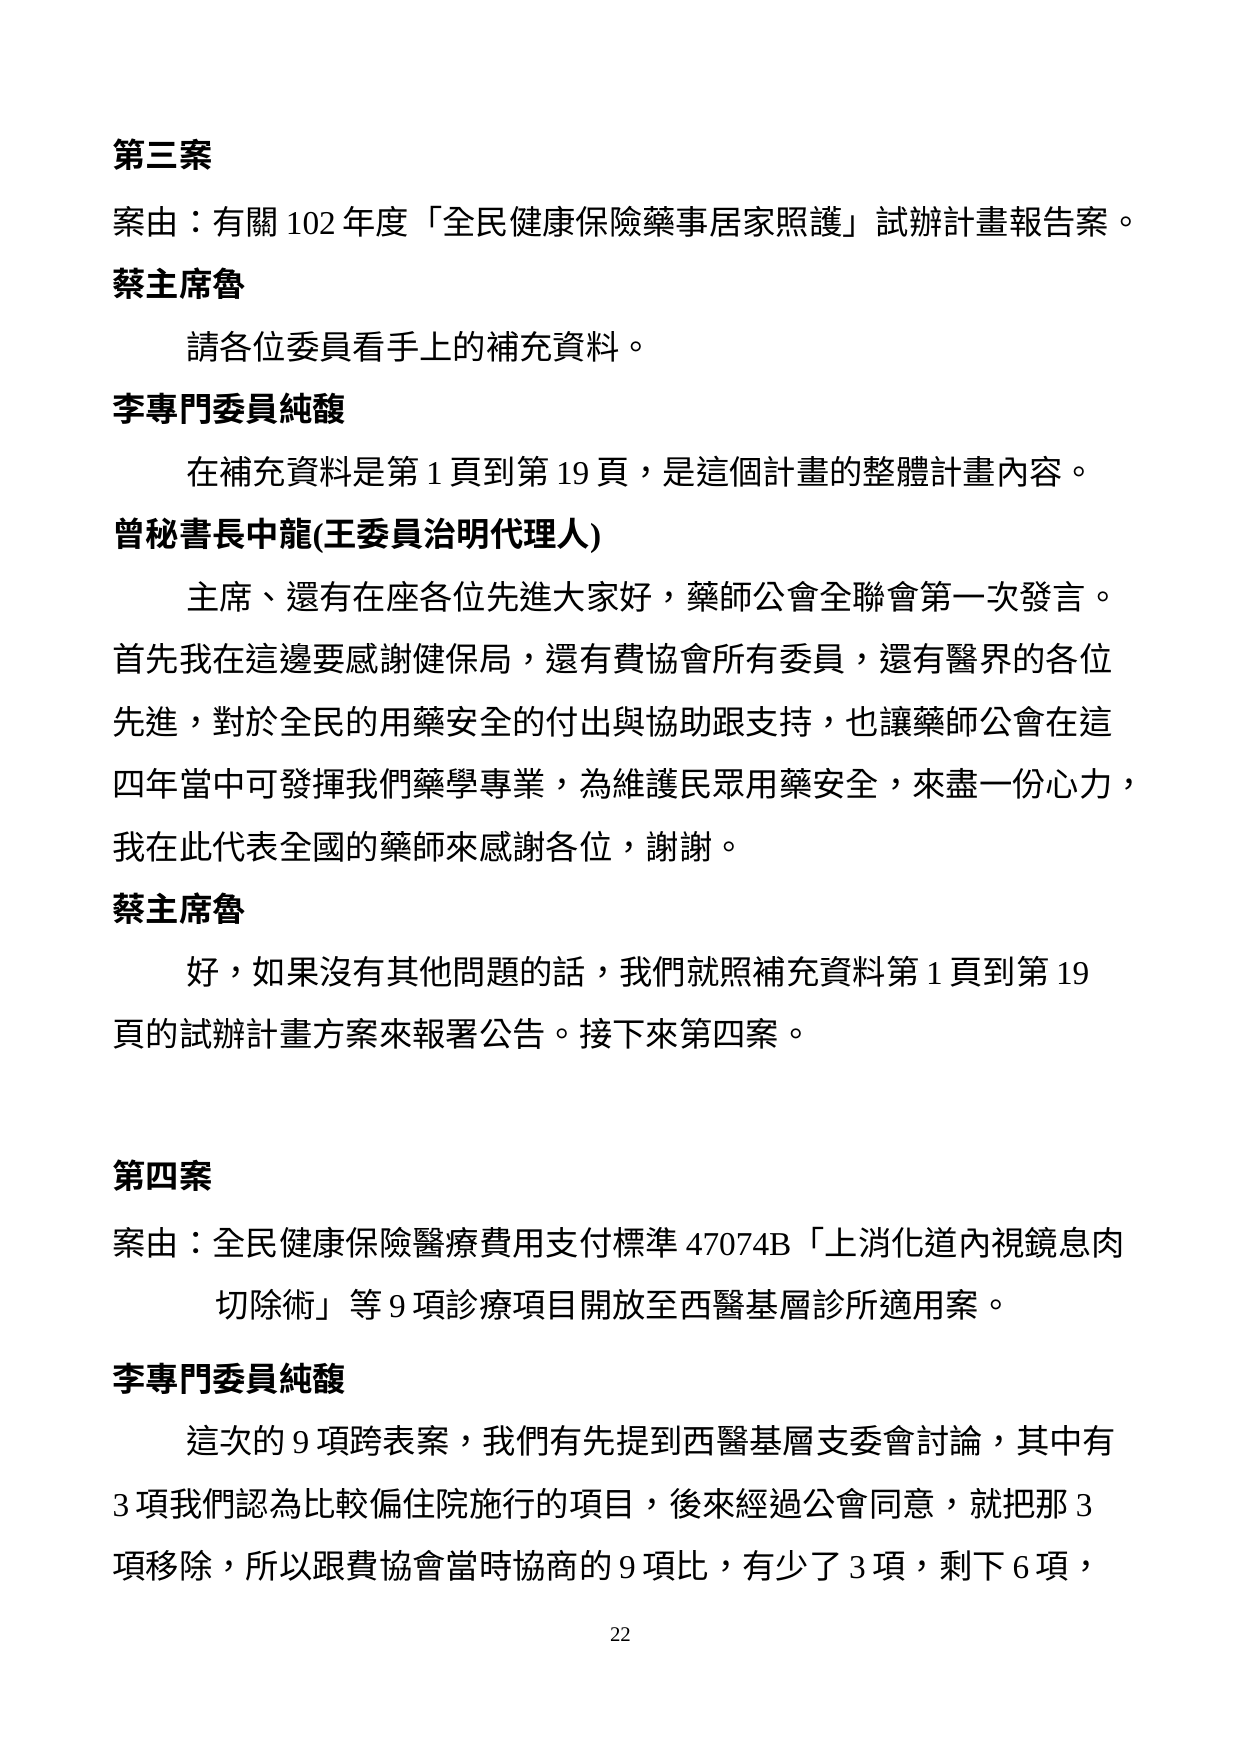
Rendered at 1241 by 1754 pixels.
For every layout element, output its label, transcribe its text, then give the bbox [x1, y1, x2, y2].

text 主席、還有在座各位先進大家好，藥師公會全聯會第一次發言。首先我在這邊要感謝健保局，還有費協會所有委員，還有醫界的各位先進，對於全民的用藥安全的付出與協助跟支持，也讓藥師公會在這四年當中可發揮我們藥學專業，為維護民眾用藥安全，來盡一份心力，我在此代表全國的藥師來感謝各位，謝謝。 [112, 553, 1128, 866]
text 李專門委員純馥 [112, 1335, 1128, 1398]
text 李專門委員純馥 [112, 366, 1128, 428]
text 這次的9項跨表案，我們有先提到西醫基層支委會討論，其中有3項我們認為比較偏住院施行的項目，後來經過公會同意，就把那3項移除，所以跟費協會當時協商的9項比，有少了3項，剩下6項，大家可看第22~23頁支付標準表。第23頁80001C的支付點數是誤植，把代碼誤植進去，應該是2253點，這個點數我們還可以再乘以1.53倍，就是材料費的部分。今天這個提案是會後公會有再送他們的意見進來，將大家顯然會有疑慮，不適合在基層做的那3項移除。 [112, 1398, 1128, 1585]
text 曾秘書長中龍(王委員治明代理人) [112, 491, 1128, 553]
text 請各位委員看手上的補充資料。 [112, 303, 1128, 366]
text 第四案 [112, 1145, 1128, 1199]
text 案由：全民健康保險醫療費用支付標準47074B「上消化道內視鏡息肉切除術」等9項診療項目開放至西醫基層診所適用案。 [112, 1199, 1128, 1324]
text 第三案 [112, 124, 1128, 178]
text 在補充資料是第1頁到第19頁，是這個計畫的整體計畫內容。 [112, 428, 1128, 491]
text 蔡主席魯 [112, 241, 1128, 303]
text 案由：有關102年度「全民健康保險藥事居家照護」試辦計畫報告案。 [112, 178, 1128, 241]
text 好，如果沒有其他問題的話，我們就照補充資料第1頁到第19頁的試辦計畫方案來報署公告。接下來第四案。 [112, 928, 1128, 1053]
text 蔡主席魯 [112, 866, 1128, 928]
